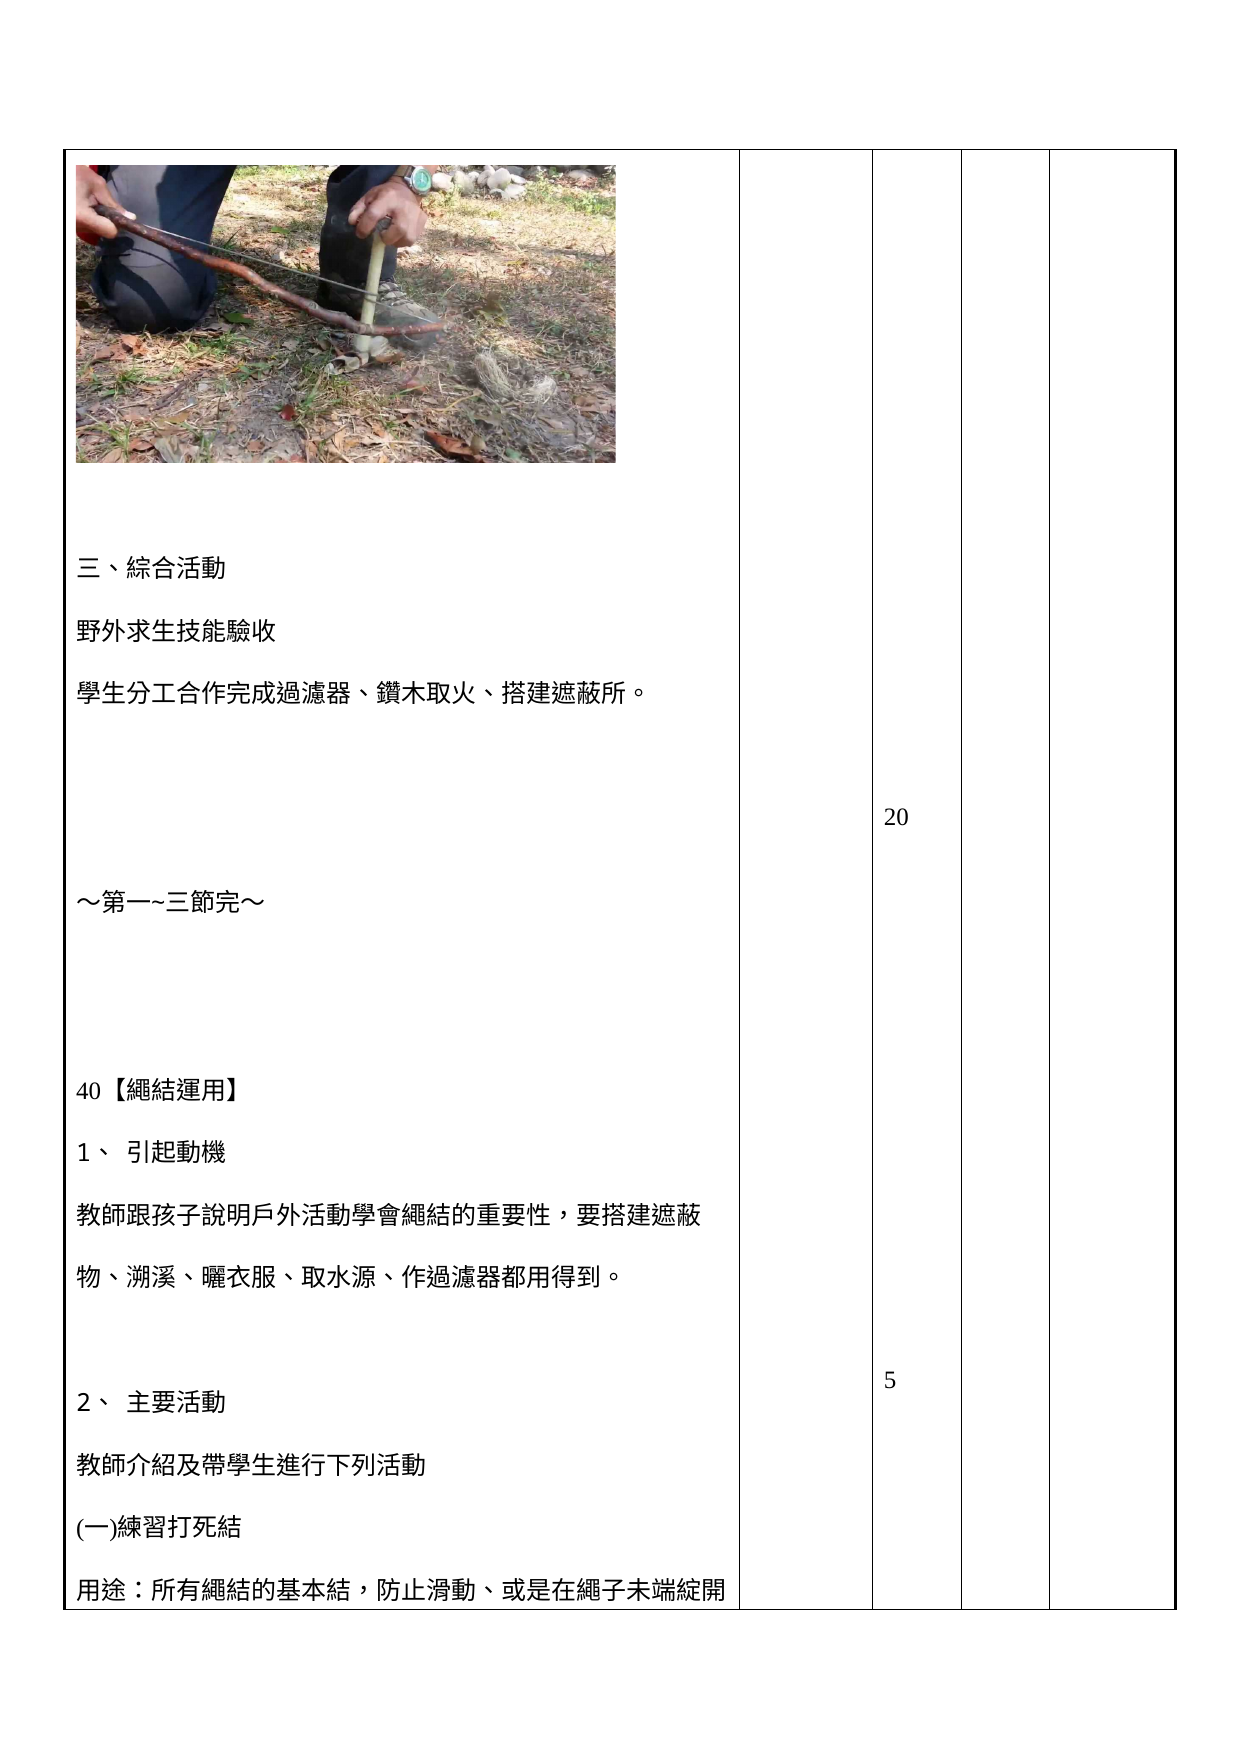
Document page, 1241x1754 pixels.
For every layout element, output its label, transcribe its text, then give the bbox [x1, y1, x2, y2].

table_cell [962, 150, 1049, 1609]
table_cell 20 5 [873, 150, 961, 1609]
table_cell 六上 120【野外求生(課程)】 引起動機 教師請孩子說說野外求生有甚麼重要性? 例如：具備求生知識與技能，可使生命與安全獲得保 障。 二、主要活動 水源:做濾水器 (一)水源取得方法 1.水源徵兆取水：如人畜居住聚集之地、峽谷等。 2.自然取水法：如雨水、露水、雪水、泉水、池水、 河水及湖水等。 3.植物中取水：仙人掌、椰子、野菠蘿、竹子、藤蔓、 香(芭)蕉等植物之果實、根、莖。 (二) 材料: 姑婆葉1片、粗顆粒石子1把、細顆粒石子1把、乾燥落葉數片 (三) 步驟 1.將姑婆葉折成漏斗狀 2.將材料由細至粗陸續排列堆疊至姑婆葉漏斗裡 3.將水緩緩導入漏斗中 4.讓水慢慢地經過濾材 火源:鑽木取火 (一)產生火的四要素 1.燃料 (木材,汽油,酒精等等) 2.溫度 (生火的最初由火柴等引火物產生) 3.氧氣 (空氣中的) 4.產生熱量,維持燃燒持續的化學反應 (二)無條件的鑽木取火 發明來源於中國古代的神話傳說。而這也是目前無條件式仍被使用的方法之一，利用乾燥木料與固定摩擦產生的高溫木屑進而取得火源。除了需要練習外，此方式為野外信賴度最高的取火方式，只要有一把工具刀即可於荒野中製作器具，熟練後甚至可在潮濕環境中取得火源。(摩擦過程中可除去過多濕氣) (三)使用教具練習 三、綜合活動 野外求生技能驗收 學生分工合作完成過濾器、鑽木取火、搭建遮蔽所。 〜第一~三節完〜 40【繩結運用】 引起動機 教師跟孩子說明戶外活動學會繩結的重要性，要搭建遮蔽物、溯溪、曬衣服、取水源、作過濾器都用得到。 主要活動 教師介紹及帶學生進行下列活動 (一)練習打死結 用途：所有繩結的基本結，防止滑動、或是在繩子未端綻開時可做為暫時防止繼續脫線。 1.將繩端與繩子相交，穿過繩環。 2.打成一個結 3.拉緊，完成。 (二)練習打平結 用途：適用於連結同樣粗細、同樣質材的繩索;但不適用在較粗、表面光滑的繩索上。 1.將繩索兩端纏繞後拉攏。 2.在交叉的上方再纏繞一次。 3.握住兩端繩頭用力拉緊，完成。 平結的解法：平結的結目如果拉得太緊，就不太容易解開；不過如果雙手握住繩頭，朝頭方向用力一拉，就可輕鬆解開。 (三)練習打活結 用途：一種簡單的圈套結。拉緊繩子的前端即可做成一個圓圈，圓圈中間沒有任何東西，一拉繩子即可將結解開 2. 3. 三、綜合活動 請學生分享今天自己做得很棒或是覺得困難的地方。 〜第四節完〜 【搭設庇護區(實地)】 引起動機: 前幾堂已有稍微提過遮蔽的概念，今天要帶孩子們實際到野外進行搭設庇護區的學習活動。 主要活動 教師帶孩子進行下列學習－搭建遮蔽所 1.利用附近自然之地形尋找天然遮蔽物 ，如山洞，岩縫，樹洞，大岩石，大樹旁等等，來做遮風避雨之處，以接近水源為佳，勿搭建在通往水源之小徑附近，因為可能為野獸前往水源的路線。勿搭建在乾枯河床，並免上游遭山洪爆發之吞噬。 避難所最主要是能夠避風，並保暖自身體溫，勿選擇谷地和山洞＂深處＂，因冷空氣向下聚集，會造成寒冽冷風及冰霜，勿選擇平原獨立之大樹下，避免遭受雷擊，在森林作為營地時，應以能看清四處環境狀況為佳。 2.最常見的就地取材方法為枝幹避難所，利用可取得的樹木枝幹，或是自行砍伐合適的，如有繩子可將樹木樹幹綁起來做三點式固定，或插入泥土中固定，如果沒有繩子可用小樹藤或樹葉就地取材，如此避難所的支架就完成了。 三、綜合活動 請孩子分享今天自己做得很棒或是覺得困難的地方。 〜第五、六節完〜 80【野地烹煮技巧(實地)】 一、引起動機: 複習前幾堂已經練習過的野外生火概念，並帶學生實際到野外進行煮食的學習。 二、主要活動 教師帶孩子進行下列學習 1.分組進行升火 2.各組找乾燥的草或竹子來助燃 3.烤地瓜或其他 三、綜合活動 兩人一組，請孩子分享今天自己做得很棒或是覺得困難的地方。 〜第七、八節〜 六下學期 40 【自我照顧的重點】 引起動機: 教師請孩子說說在野外時需要那些自我照顧的能力? 主要活動 教師向孩子介紹照護系統 : 判斷能力 : 依照環境變化，例如 : 氣候等做出立即的 判斷改變行程。 運動能力 : 藉由平日訓練建立應付野外活動的負荷 例 如 : 溯溪等。 技術能力：利用不斷的練習，培養專業技術，以利山野 環境活動 例如 : 火源取得。 溝通能力： 與團隊進行良好的溝通是活動順利的不二法 門，設定溝通模式及步驟是好方法。 三、綜合活動 請孩子分享今天自己做得很棒或是覺得困難的地方。 〜第一節完〜 80【地方人文遷移文化】 一、引起動機: 教師請孩子猜猜永樂地區之前曾有那些族群的人住過這裡? 二、主要活動 1.教師帶孩子閱讀猴猴族相關文章及書籍 a樺山資紀蘇澳行 b 李教授研究猴猴族的文章 2.請孩子分享心得 三、綜合活動 請孩子分享今天自己做得很棒或是覺得困難的地方。 〜第二、三節完～ 80 【路線踏查與紀錄(實地)】 準備活動 山野戶外活動個人裝備表 1.個人衣物帽子毛巾 2.雨具 3.緊急食物 4.火源取得器材(打火石) 5.水壺(鐵材為佳) 6.求生毯 7.求生刀 8.求生手冊 9.指北針、山區地圖0.簡易釣魚線組 11.鹽糖各一包 12.基本醫護用品(消炎粉、繃帶沙布、碘酒、凡士林、綠油精等) 13.登山杖 14.簡易帳篷 15.手電筒 16.口哨 引起動機 教師說明實地走猴猴配備的穿戴方式以及安全注意事項。 主要活動 實際從猴猴溪下游開始往上溯溪。 三、綜合活動 請孩子分享今天自己活動後的心情 〜第四、五節完〜 120 【求生運用驗收】求生運用驗收 準備活動 依山野戶外活動個人裝備表準備下列物品： 個人衣物帽子毛巾 2.雨具 3.緊急食物 4.火源取得器材(打火石) 5.水壺(鐵材為佳) 6.求生毯 7.求生刀 8.求生手冊 9.指北針、山區地圖0.簡易釣魚線組 11.鹽糖各一包 12.基本醫護用品(消炎粉、繃帶沙布、碘酒、凡士林、綠油精等) 13.登山杖 14.簡易帳篷 15.手電筒 16.口哨。 一、引起動機 1.教師跟孩子說明實地走猴猴配備的穿戴方式以及安全注意事項。 2.說明上次溯溪過後，這次需要再調整的部分。 二、主要活動 1.實際從猴猴溪下游開始往上溯溪到蘇花公路口。 2.溯溪過程中驗收之前所學求生技能與自我照顧能力。 三、綜合活動 請學生分享今天自己活動後的心情 ~~~第六七八節~~~ [66, 150, 739, 1609]
table_cell [740, 150, 872, 1609]
table_cell [1050, 150, 1174, 1609]
